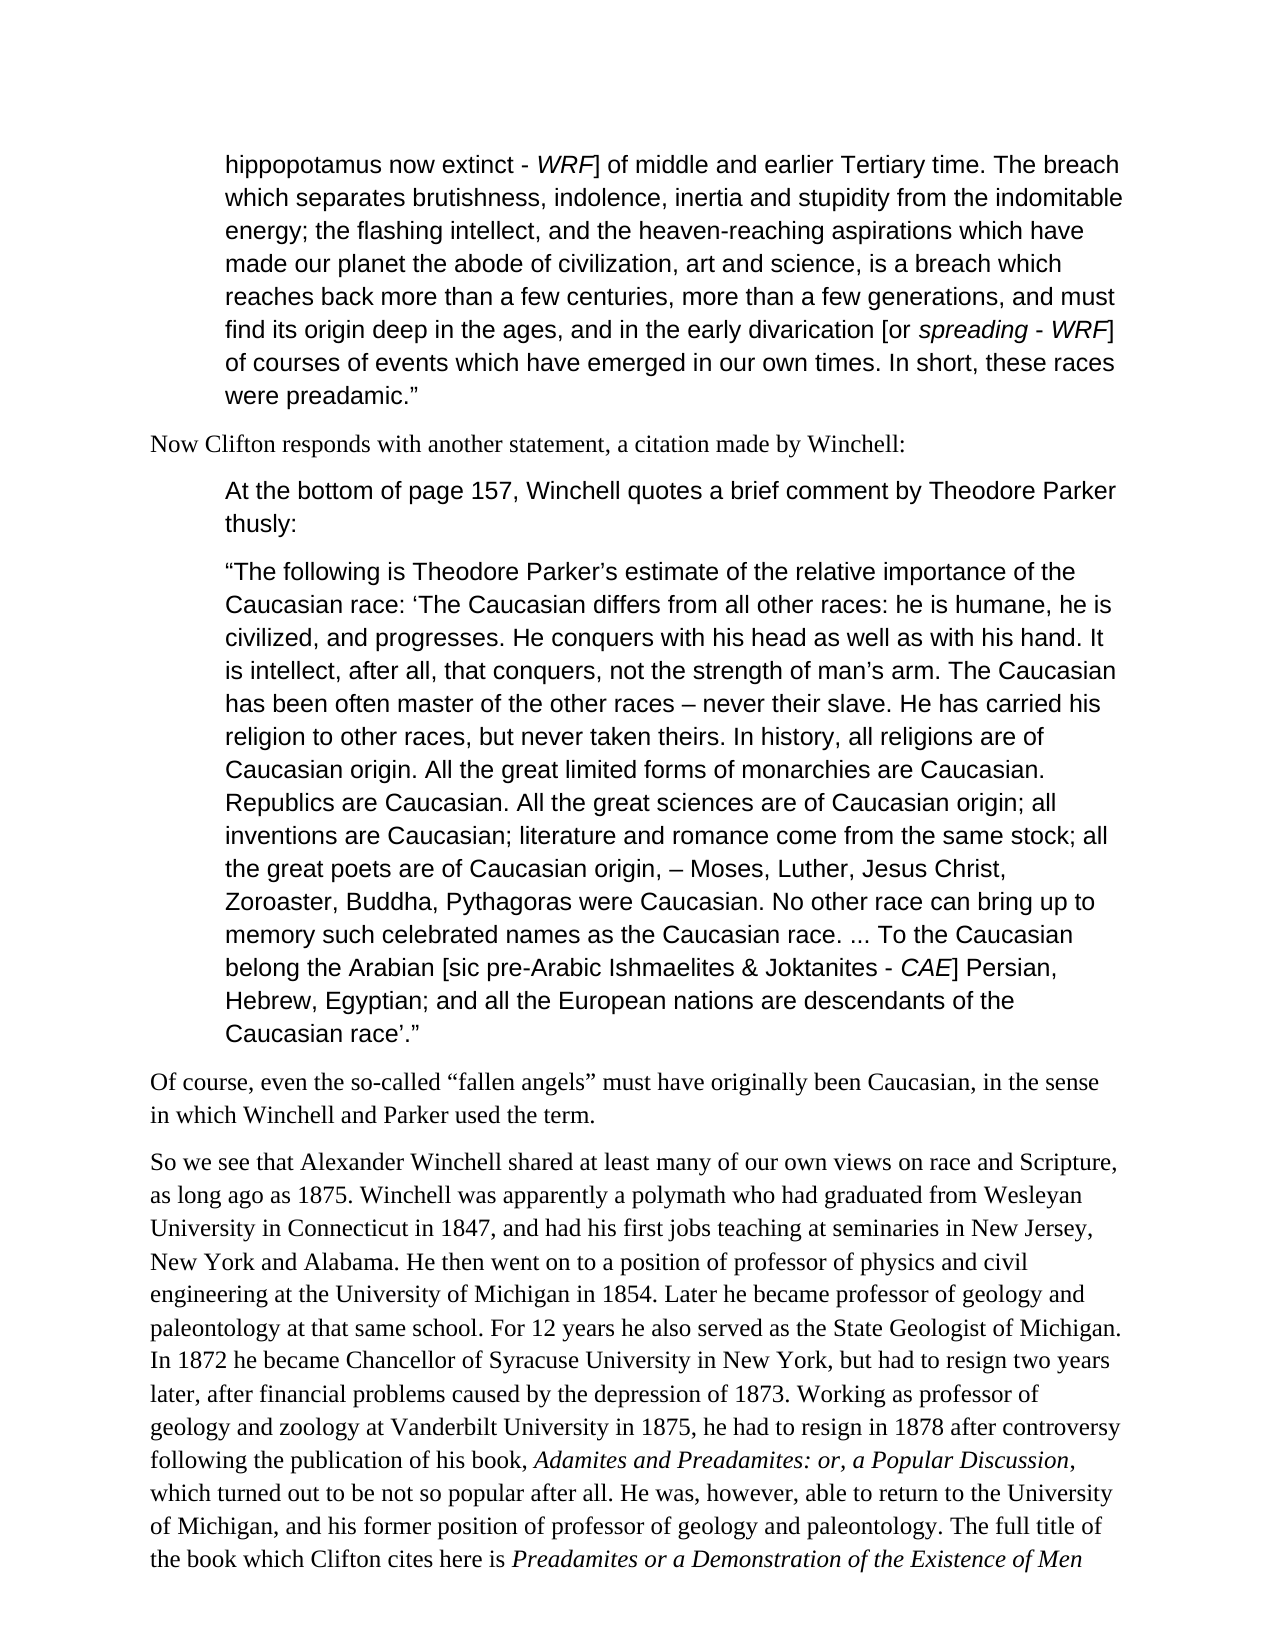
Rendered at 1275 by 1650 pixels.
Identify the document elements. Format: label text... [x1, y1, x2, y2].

text Now Clifton responds with another statement, a citation made by Winchell: [150, 429, 1125, 457]
text At the bottom of page 157, Winchell quotes a brief comment by Theodore Parker thusly: [225, 476, 1125, 538]
text hippopotamus now extinct - WRF] of middle and earlier Tertiary time. The breach which separates brutishness, indolence, inertia and stupidity from the indomitable energy; the flashing intellect, and the heaven-reaching aspirations which have made our planet the abode of civilization, art and science, is a breach which reaches back more than a few centuries, more than a few generations, and must find its origin deep in the ages, and in the early divarication [or spreading - WRF] of courses of events which have emerged in our own times. In short, these races were preadamic.” [225, 150, 1125, 410]
text So we see that Alexander Winchell shared at least many of our own views on race and Scripture, as long ago as 1875. Winchell was apparently a polymath who had graduated from Wesleyan University in Connecticut in 1847, and had his first jobs teaching at seminaries in New Jersey, New York and Alabama. He then went on to a position of professor of physics and civil engineering at the University of Michigan in 1854. Later he became professor of geology and paleontology at that same school. For 12 years he also served as the State Geologist of Michigan. In 1872 he became Chancellor of Syracuse University in New York, but had to resign two years later, after financial problems caused by the depression of 1873. Working as professor of geology and zoology at Vanderbilt University in 1875, he had to resign in 1878 after controversy following the publication of his book, Adamites and Preadamites: or, a Popular Discussion, which turned out to be not so popular after all. He was, however, able to return to the University of Michigan, and his former position of professor of geology and paleontology. The full title of the book which Clifton cites here is Preadamites or a Demonstration of the Existence of Men [150, 1147, 1125, 1572]
text “The following is Theodore Parker’s estimate of the relative importance of the Caucasian race: ‘The Caucasian differs from all other races: he is humane, he is civilized, and progresses. He conquers with his head as well as with his hand. It is intellect, after all, that conquers, not the strength of man’s arm. The Caucasian has been often master of the other races – never their slave. He has carried his religion to other races, but never taken theirs. In history, all religions are of Caucasian origin. All the great limited forms of monarchies are Caucasian. Republics are Caucasian. All the great sciences are of Caucasian origin; all inventions are Caucasian; literature and romance come from the same stock; all the great poets are of Caucasian origin, – Moses, Luther, Jesus Christ, Zoroaster, Buddha, Pythagoras were Caucasian. No other race can bring up to memory such celebrated names as the Caucasian race. ... To the Caucasian belong the Arabian [sic pre-Arabic Ishmaelites & Joktanites - CAE] Persian, Hebrew, Egyptian; and all the European nations are descendants of the Caucasian race’.” [225, 557, 1125, 1048]
text Of course, even the so-called “fallen angels” must have originally been Caucasian, in the sense in which Winchell and Parker used the term. [150, 1067, 1125, 1129]
